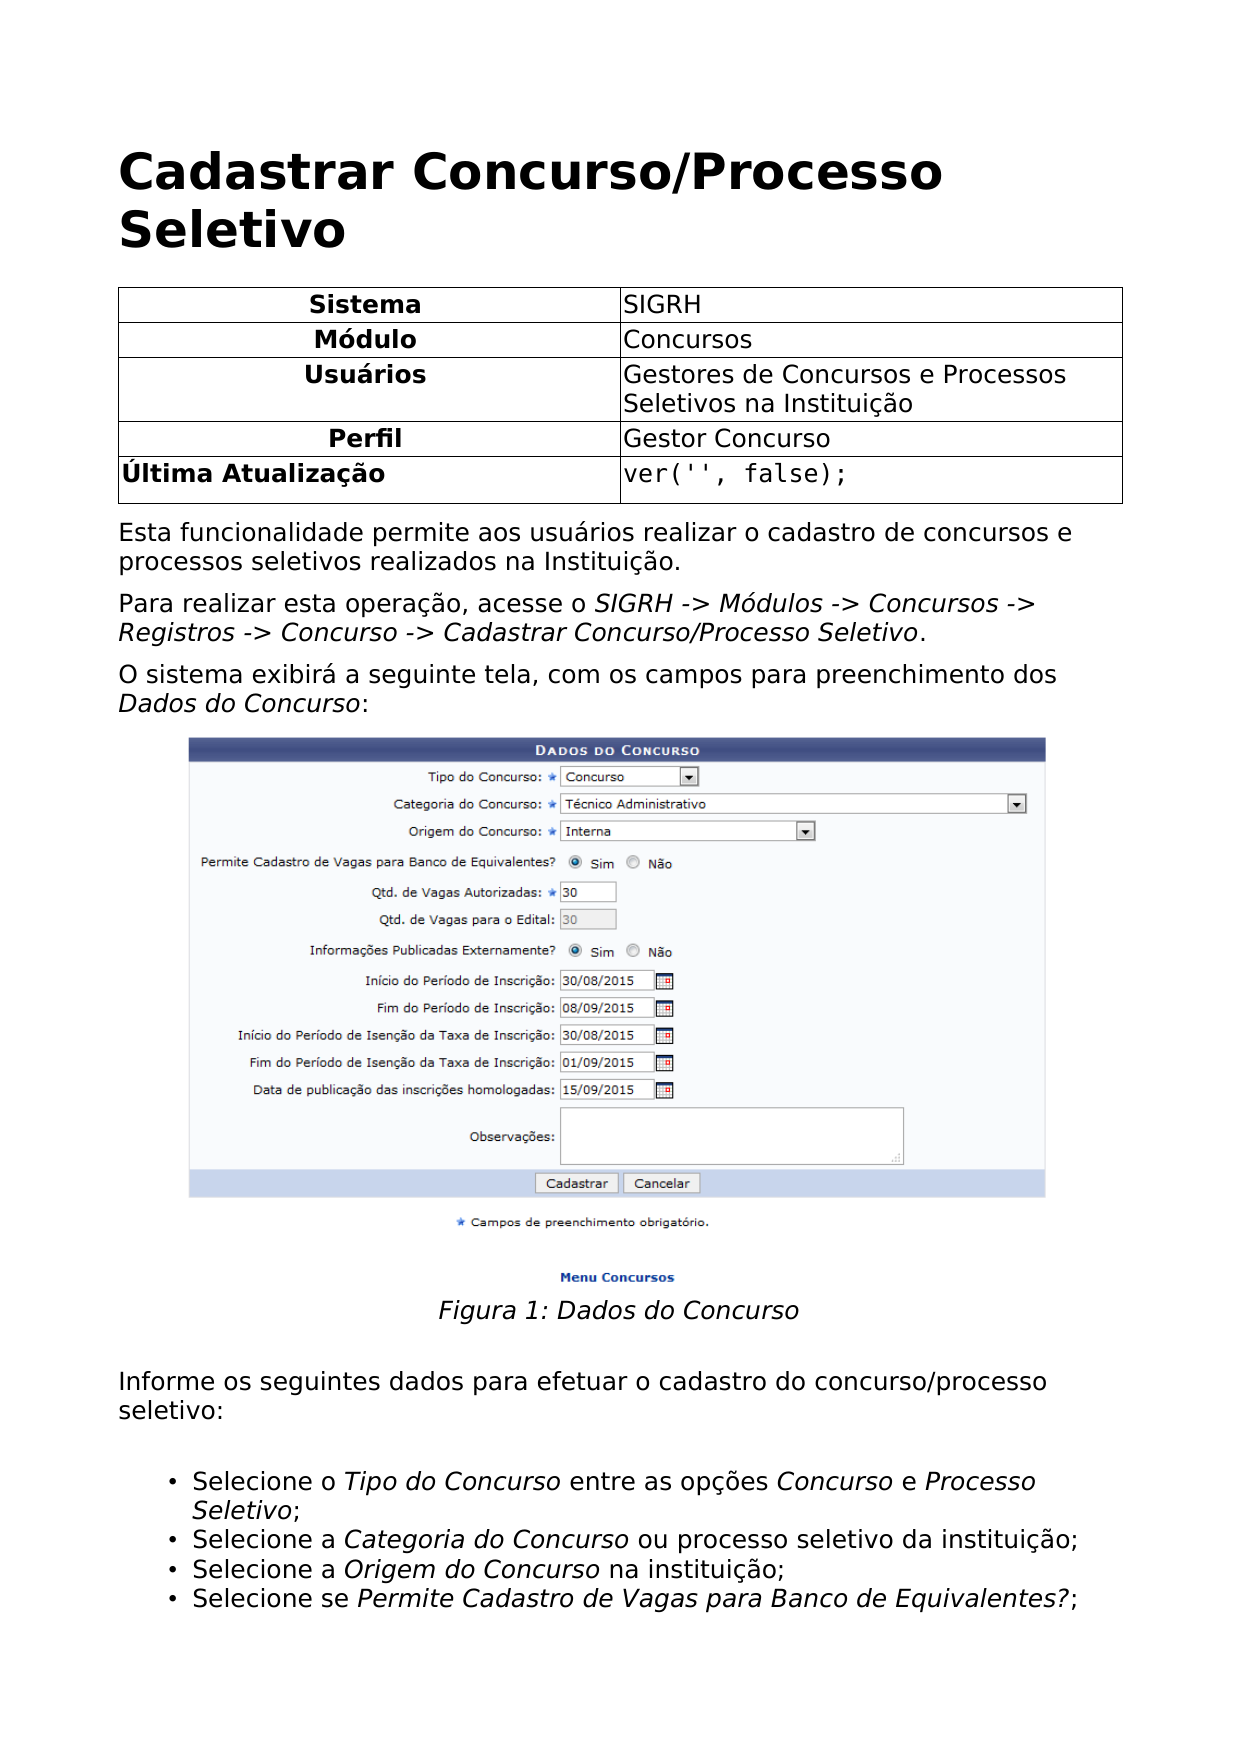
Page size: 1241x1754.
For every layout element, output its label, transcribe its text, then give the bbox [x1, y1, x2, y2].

list Selecione a Origem do Concurso na instituição; [177, 1555, 1122, 1584]
table_cell Usuários [119, 358, 620, 421]
table_cell Última Atualização [119, 457, 620, 503]
text O sistema exibirá a seguinte tela, com os campos para preenchimento dos Dados do Concurso: [118, 660, 1122, 718]
table_cell Módulo [119, 323, 620, 357]
text Informe os seguintes dados para efetuar o cadastro do concurso/processo seletivo: [118, 1367, 1122, 1425]
text Figura 1: Dados do Concurso [118, 1297, 1122, 1325]
list Selecione se Permite Cadastro de Vagas para Banco de Equivalentes?; [177, 1584, 1122, 1613]
table_cell Gestores de Concursos e Processos Seletivos na Instituição [621, 358, 1122, 421]
text Para realizar esta operação, acesse o SIGRH -> Módulos -> Concursos -> Registros -> Concurso -> Cadastrar Concurso/Processo Seletivo. [118, 589, 1122, 647]
subtitle Cadastrar Concurso/Processo Seletivo [118, 143, 1122, 259]
table_header SIGRH [621, 288, 1122, 322]
text Esta funcionalidade permite aos usuários realizar o cadastro de concursos e processos seletivos realizados na Instituição. [118, 518, 1122, 577]
table_cell Perfil [119, 422, 620, 456]
table_header Sistema [119, 288, 620, 322]
table_cell Concursos [621, 323, 1122, 357]
list Selecione a Categoria do Concurso ou processo seletivo da instituição; [177, 1526, 1122, 1555]
table_cell Gestor Concurso [621, 422, 1122, 456]
table_cell ver('', false); [621, 457, 1122, 503]
picture [118, 730, 1123, 1297]
list Selecione o Tipo do Concurso entre as opções Concurso e Processo Seletivo; [177, 1467, 1122, 1526]
